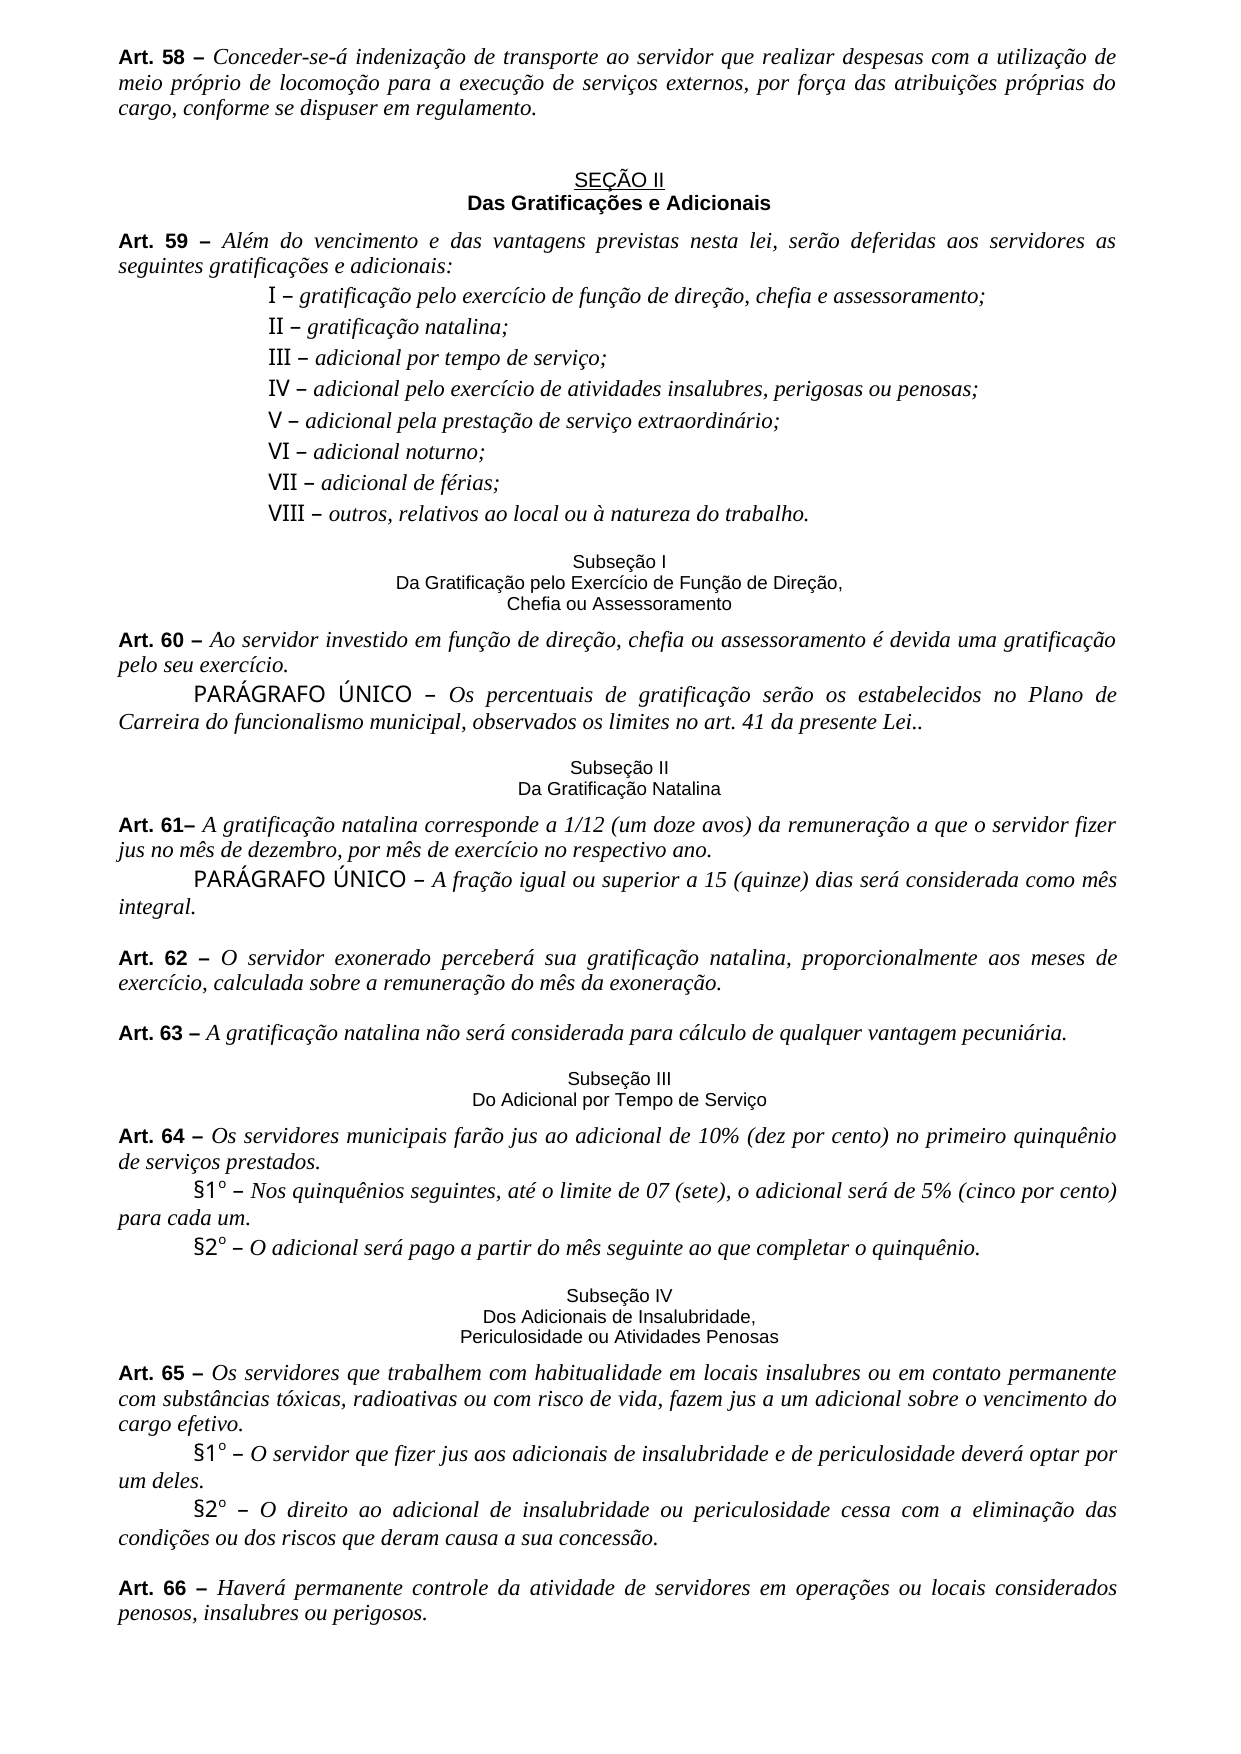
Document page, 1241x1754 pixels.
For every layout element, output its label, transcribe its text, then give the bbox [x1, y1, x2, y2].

text Subseção IV [118, 1285, 1120, 1306]
text Art. 63 – A gratificação natalina não será considerada para cálculo de qualquer vantagem pecuniária. [118, 1020, 1120, 1046]
text Art. 59 – Além do vencimento e das vantagens previstas nesta lei, serão deferidas aos servidores as seguintes gratificações e adicionais: [118, 228, 1120, 278]
text Das Gratificações e Adicionais [118, 192, 1120, 215]
text IV – adicional pelo exercício de atividades insalubres, perigosas ou penosas; [118, 372, 1120, 403]
text V – adicional pela prestação de serviço extraordinário; [118, 403, 1120, 435]
text Dos Adicionais de Insalubridade, [118, 1306, 1120, 1327]
text VI – adicional noturno; [118, 435, 1120, 466]
text Da Gratificação pelo Exercício de Função de Direção, [118, 573, 1120, 593]
text §2o – O adicional será pago a partir do mês seguinte ao que completar o quinquênio. [118, 1231, 1120, 1262]
text §1o – O servidor que fizer jus aos adicionais de insalubridade e de periculosidade deverá optar por um deles. [118, 1437, 1120, 1493]
text Chefia ou Assessoramento [118, 593, 1120, 614]
text Periculosidade ou Atividades Penosas [118, 1327, 1120, 1348]
text Subseção I [118, 552, 1120, 573]
text Art. 58 – Conceder-se-á indenização de transporte ao servidor que realizar despesas com a utilização de meio próprio de locomoção para a execução de serviços externos, por força das atribuições próprias do cargo, conforme se dispuser em regulamento. [118, 44, 1120, 121]
text Subseção II [118, 758, 1120, 778]
subtitle SEÇÃO II [118, 169, 1120, 192]
text Art. 62 – O servidor exonerado perceberá sua gratificação natalina, proporcionalmente aos meses de exercício, calculada sobre a remuneração do mês da exoneração. [118, 944, 1120, 995]
text Da Gratificação Natalina [118, 778, 1120, 799]
text I – gratificação pelo exercício de função de direção, chefia e assessoramento; [118, 278, 1120, 310]
text PARÁGRAFO ÚNICO – A fração igual ou superior a 15 (quinze) dias será considerada como mês integral. [118, 863, 1120, 919]
text VIII – outros, relativos ao local ou à natureza do trabalho. [118, 497, 1120, 528]
text VII – adicional de férias; [118, 466, 1120, 497]
text Art. 61– A gratificação natalina corresponde a 1/12 (um doze avos) da remuneração a que o servidor fizer jus no mês de dezembro, por mês de exercício no respectivo ano. [118, 812, 1120, 863]
text III – adicional por tempo de serviço; [118, 341, 1120, 372]
text §1o – Nos quinquênios seguintes, até o limite de 07 (sete), o adicional será de 5% (cinco por cento) para cada um. [118, 1174, 1120, 1231]
text Subseção III [118, 1069, 1120, 1090]
text Do Adicional por Tempo de Serviço [118, 1090, 1120, 1111]
text II – gratificação natalina; [118, 310, 1120, 341]
text PARÁGRAFO ÚNICO – Os percentuais de gratificação serão os estabelecidos no Plano de Carreira do funcionalismo municipal, observados os limites no art. 41 da presente Lei.. [118, 678, 1120, 734]
text Art. 60 – Ao servidor investido em função de direção, chefia ou assessoramento é devida uma gratificação pelo seu exercício. [118, 627, 1120, 678]
text Art. 65 – Os servidores que trabalhem com habitualidade em locais insalubres ou em contato permanente com substâncias tóxicas, radioativas ou com risco de vida, fazem jus a um adicional sobre o vencimento do cargo efetivo. [118, 1360, 1120, 1437]
text §2o – O direito ao adicional de insalubridade ou periculosidade cessa com a eliminação das condições ou dos riscos que deram causa a sua concessão. [118, 1493, 1120, 1550]
text Art. 66 – Haverá permanente controle da atividade de servidores em operações ou locais considerados penosos, insalubres ou perigosos. [118, 1575, 1120, 1626]
text Art. 64 – Os servidores municipais farão jus ao adicional de 10% (dez por cento) no primeiro quinquênio de serviços prestados. [118, 1123, 1120, 1174]
